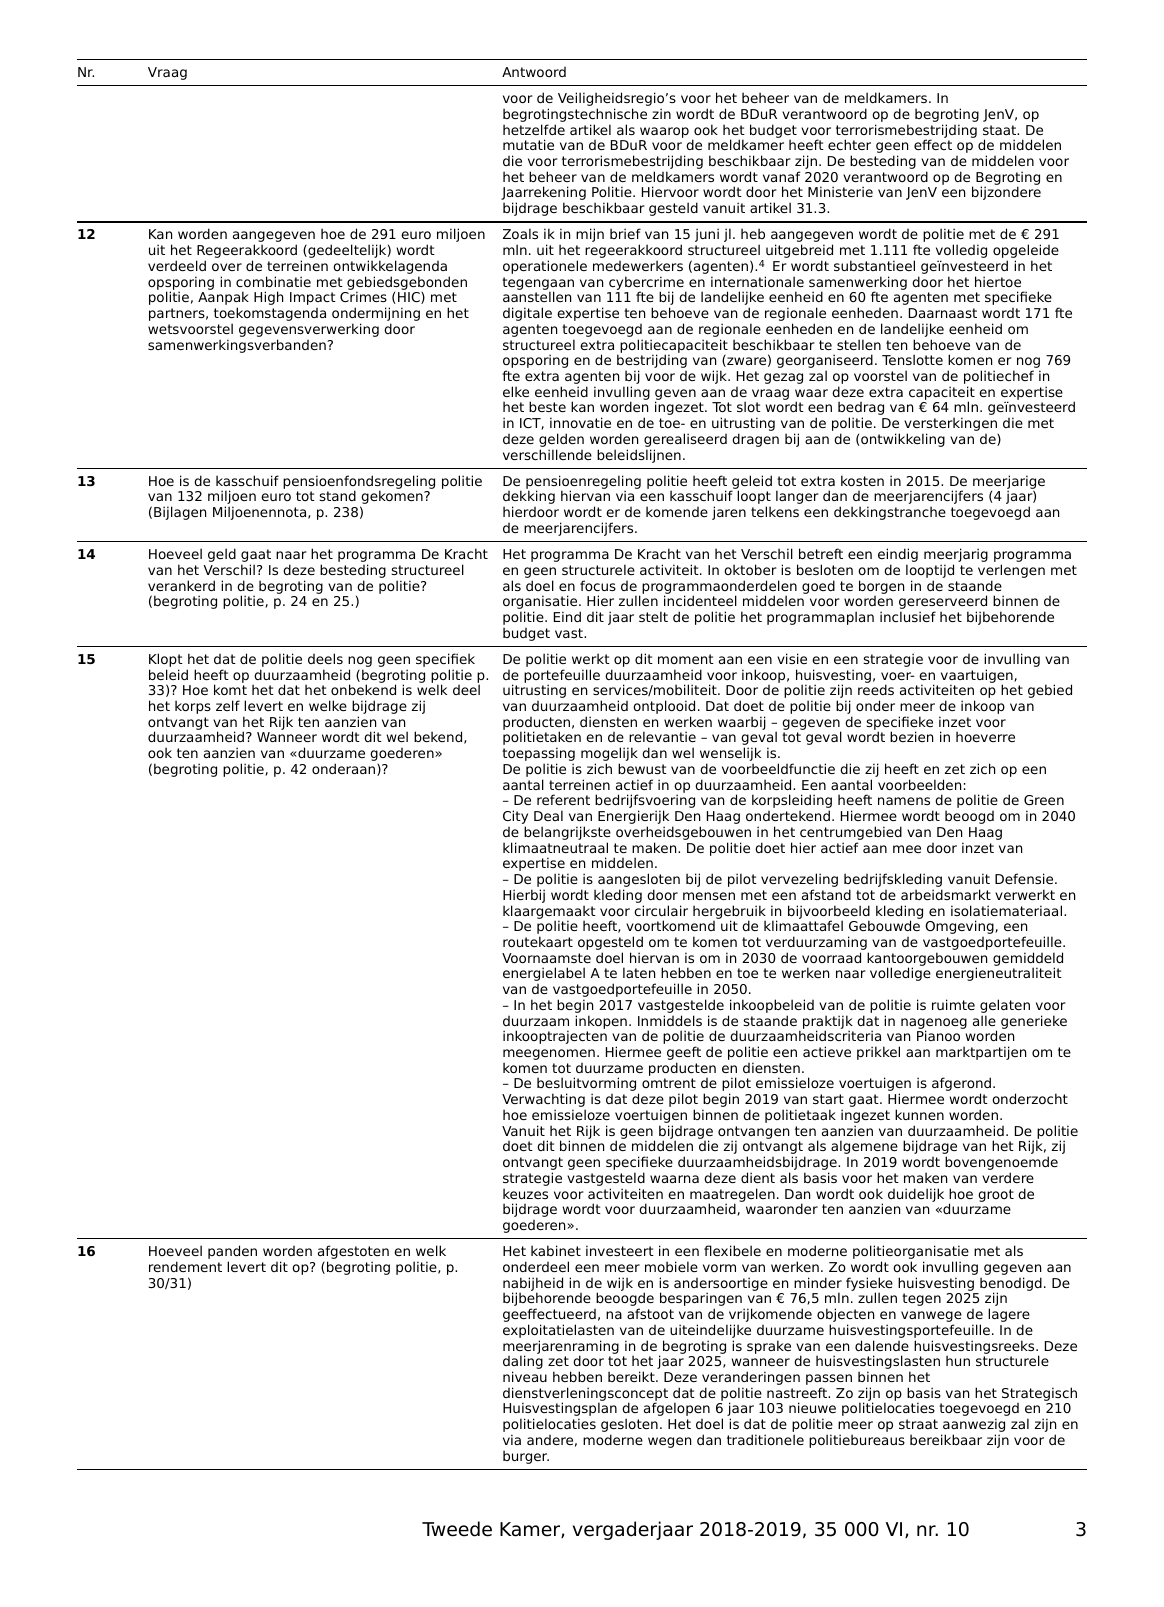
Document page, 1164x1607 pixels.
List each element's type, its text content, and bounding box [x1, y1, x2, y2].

table_cell [142, 86, 496, 221]
table_cell Kan worden aangegeven hoe de 291 euro miljoen uit het Regeerakkoord (gedeeltelijk) wordt verdeeld over de terreinen ontwikkelagenda opsporing in combinatie met gebiedsgebonden politie, Aanpak High Impact Crimes (HIC) met partners, toekomstagenda ondermijning en het wetsvoorstel gegevensverwerking door samenwerkingsverbanden? [142, 223, 496, 468]
table_cell 13 [77, 469, 142, 541]
table_cell De politie werkt op dit moment aan een visie en een strategie voor de invulling van de portefeuille duurzaamheid voor inkoop, huisvesting, voer- en vaartuigen, uitrusting en services/mobiliteit. Door de politie zijn reeds activiteiten op het gebied van duurzaamheid ontplooid. Dat doet de politie bij onder meer de inkoop van producten, diensten en werken waarbij – gegeven de specifieke inzet voor politietaken en de relevantie – van geval tot geval wordt bezien in hoeverre toepassing mogelijk dan wel wenselijk is. De politie is zich bewust van de voorbeeldfunctie die zij heeft en zet zich op een aantal terreinen actief in op duurzaamheid. Een aantal voorbeelden: – De referent bedrijfsvoering van de korpsleiding heeft namens de politie de Green City Deal van Energierijk Den Haag ondertekend. Hiermee wordt beoogd om in 2040 de belangrijkste overheidsgebouwen in het centrumgebied van Den Haag klimaatneutraal te maken. De politie doet hier actief aan mee door inzet van expertise en middelen. – De politie is aangesloten bij de pilot vervezeling bedrijfskleding vanuit Defensie. Hierbij wordt kleding door mensen met een afstand tot de arbeidsmarkt verwerkt en klaargemaakt voor circulair hergebruik in bijvoorbeeld kleding en isolatiemateriaal. – De politie heeft, voortkomend uit de klimaattafel Gebouwde Omgeving, een routekaart opgesteld om te komen tot verduurzaming van de vastgoedportefeuille. Voornaamste doel hiervan is om in 2030 de voorraad kantoorgebouwen gemiddeld energielabel A te laten hebben en toe te werken naar volledige energieneutraliteit van de vastgoedportefeuille in 2050. – In het begin 2017 vastgestelde inkoopbeleid van de politie is ruimte gelaten voor duurzaam inkopen. Inmiddels is de staande praktijk dat in nagenoeg alle generieke inkooptrajecten van de politie de duurzaamheidscriteria van Pianoo worden meegenomen. Hiermee geeft de politie een actieve prikkel aan marktpartijen om te komen tot duurzame producten en diensten. – De besluitvorming omtrent de pilot emissieloze voertuigen is afgerond. Verwachting is dat deze pilot begin 2019 van start gaat. Hiermee wordt onderzocht hoe emissieloze voertuigen binnen de politietaak ingezet kunnen worden. Vanuit het Rijk is geen bijdrage ontvangen ten aanzien van duurzaamheid. De politie doet dit binnen de middelen die zij ontvangt als algemene bijdrage van het Rijk, zij ontvangt geen specifieke duurzaamheidsbijdrage. In 2019 wordt bovengenoemde strategie vastgesteld waarna deze dient als basis voor het maken van verdere keuzes voor activiteiten en maatregelen. Dan wordt ook duidelijk hoe groot de bijdrage wordt voor duurzaamheid, waaronder ten aanzien van «duurzame goederen». [496, 647, 1087, 1238]
table_cell voor de Veiligheidsregio’s voor het beheer van de meldkamers. In begrotingstechnische zin wordt de BDuR verantwoord op de begroting JenV, op hetzelfde artikel als waarop ook het budget voor terrorismebestrijding staat. De mutatie van de BDuR voor de meldkamer heeft echter geen effect op de middelen die voor terrorismebestrijding beschikbaar zijn. De besteding van de middelen voor het beheer van de meldkamers wordt vanaf 2020 verantwoord op de Begroting en Jaarrekening Politie. Hiervoor wordt door het Ministerie van JenV een bijzondere bijdrage beschikbaar gesteld vanuit artikel 31.3. [496, 86, 1087, 221]
table_cell [77, 86, 142, 221]
table_cell 14 [77, 542, 142, 646]
table_cell Hoe is de kasschuif pensioenfondsregeling politie van 132 miljoen euro tot stand gekomen? (Bijlagen Miljoenennota, p. 238) [142, 469, 496, 541]
table_cell De pensioenregeling politie heeft geleid tot extra kosten in 2015. De meerjarige dekking hiervan via een kasschuif loopt langer dan de meerjarencijfers (4 jaar) hierdoor wordt er de komende jaren telkens een dekkingstranche toegevoegd aan de meerjarencijfers. [496, 469, 1087, 541]
table_header Vraag [142, 60, 496, 85]
table_cell Hoeveel geld gaat naar het programma De Kracht van het Verschil? Is deze besteding structureel verankerd in de begroting van de politie? (begroting politie, p. 24 en 25.) [142, 542, 496, 646]
table_cell 16 [77, 1239, 142, 1469]
table_cell 15 [77, 647, 142, 1238]
table_header Nr. [77, 60, 142, 85]
table_cell Het programma De Kracht van het Verschil betreft een eindig meerjarig programma en geen structurele activiteit. In oktober is besloten om de looptijd te verlengen met als doel en focus de programmaonderdelen goed te borgen in de staande organisatie. Hier zullen incidenteel middelen voor worden gereserveerd binnen de politie. Eind dit jaar stelt de politie het programmaplan inclusief het bijbehorende budget vast. [496, 542, 1087, 646]
table_cell 12 [77, 223, 142, 468]
table_header Antwoord [496, 60, 1087, 85]
table_cell Hoeveel panden worden afgestoten en welk rendement levert dit op? (begroting politie, p. 30/31) [142, 1239, 496, 1469]
table_cell Zoals ik in mijn brief van 15 juni jl. heb aangegeven wordt de politie met de € 291 mln. uit het regeerakkoord structureel uitgebreid met 1.111 fte volledig opgeleide operationele medewerkers (agenten).4 Er wordt substantieel geïnvesteerd in het tegengaan van cybercrime en internationale samenwerking door het hiertoe aanstellen van 111 fte bij de landelijke eenheid en 60 fte agenten met specifieke digitale expertise ten behoeve van de regionale eenheden. Daarnaast wordt 171 fte agenten toegevoegd aan de regionale eenheden en de landelijke eenheid om structureel extra politiecapaciteit beschikbaar te stellen ten behoeve van de opsporing en de bestrijding van (zware) georganiseerd. Tenslotte komen er nog 769 fte extra agenten bij voor de wijk. Het gezag zal op voorstel van de politiechef in elke eenheid invulling geven aan de vraag waar deze extra capaciteit en expertise het beste kan worden ingezet. Tot slot wordt een bedrag van € 64 mln. geïnvesteerd in ICT, innovatie en de toe- en uitrusting van de politie. De versterkingen die met deze gelden worden gerealiseerd dragen bij aan de (ontwikkeling van de) verschillende beleidslijnen. [496, 223, 1087, 468]
table_cell Het kabinet investeert in een flexibele en moderne politieorganisatie met als onderdeel een meer mobiele vorm van werken. Zo wordt ook invulling gegeven aan nabijheid in de wijk en is andersoortige en minder fysieke huisvesting benodigd. De bijbehorende beoogde besparingen van € 76,5 mln. zullen tegen 2025 zijn geeffectueerd, na afstoot van de vrijkomende objecten en vanwege de lagere exploitatielasten van de uiteindelijke duurzame huisvestingsportefeuille. In de meerjarenraming in de begroting is sprake van een dalende huisvestingsreeks. Deze daling zet door tot het jaar 2025, wanneer de huisvestingslasten hun structurele niveau hebben bereikt. Deze veranderingen passen binnen het dienstverleningsconcept dat de politie nastreeft. Zo zijn op basis van het Strategisch Huisvestingsplan de afgelopen 6 jaar 103 nieuwe politielocaties toegevoegd en 210 politielocaties gesloten. Het doel is dat de politie meer op straat aanwezig zal zijn en via andere, moderne wegen dan traditionele politiebureaus bereikbaar zijn voor de burger. [496, 1239, 1087, 1469]
table_cell Klopt het dat de politie deels nog geen specifiek beleid heeft op duurzaamheid (begroting politie p. 33)? Hoe komt het dat het onbekend is welk deel het korps zelf levert en welke bijdrage zij ontvangt van het Rijk ten aanzien van duurzaamheid? Wanneer wordt dit wel bekend, ook ten aanzien van «duurzame goederen» (begroting politie, p. 42 onderaan)? [142, 647, 496, 1238]
